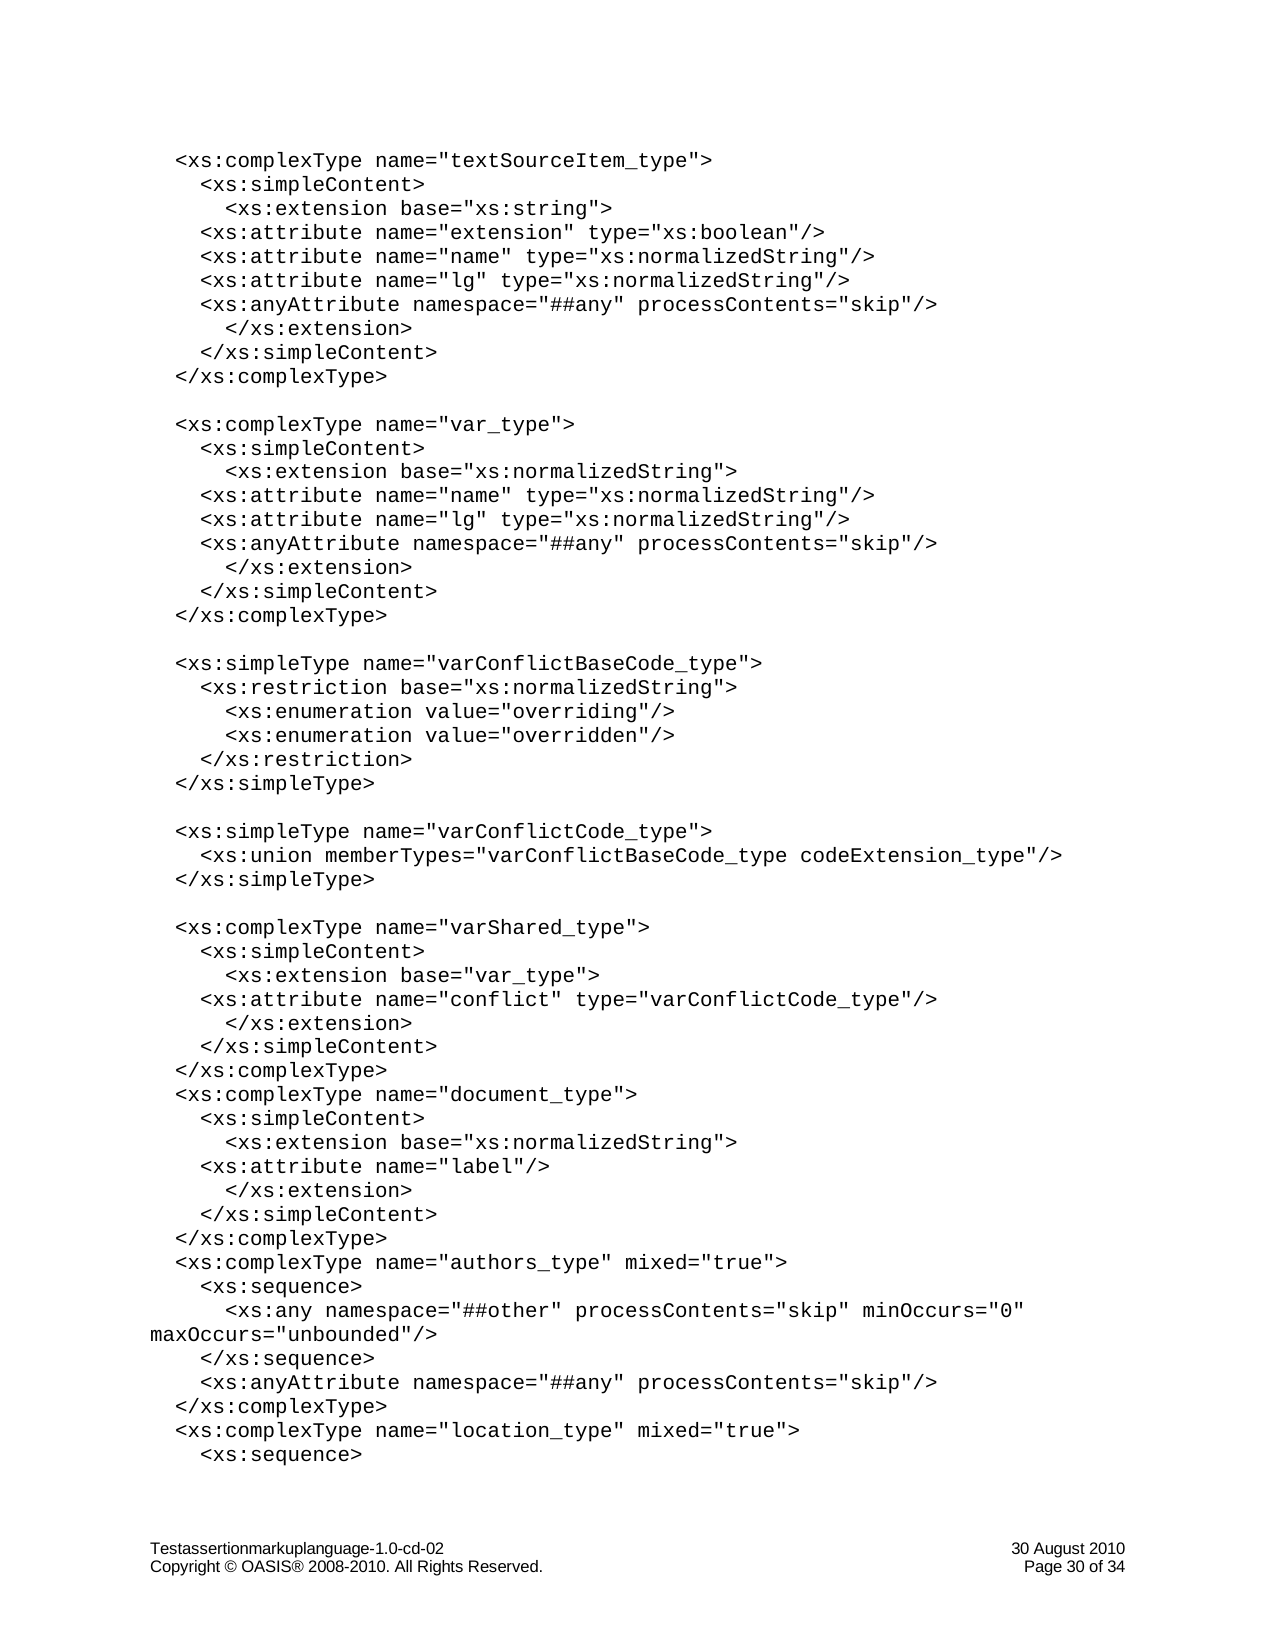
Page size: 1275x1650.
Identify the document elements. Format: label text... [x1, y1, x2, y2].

text </xs:complexType> [150, 1396, 1125, 1420]
text <xs:any namespace="##other" processContents="skip" minOccurs="0" maxOccurs="unbounded"/> [150, 1300, 1125, 1348]
text <xs:sequence> [150, 1276, 1125, 1300]
text <xs:simpleType name="varConflictCode_type"> [150, 821, 1125, 845]
text </xs:complexType> [150, 1060, 1125, 1084]
text <xs:complexType name="document_type"> [150, 1084, 1125, 1108]
text </xs:restriction> [150, 749, 1125, 773]
text <xs:union memberTypes="varConflictBaseCode_type codeExtension_type"/> [150, 845, 1125, 869]
text <xs:complexType name="var_type"> [150, 413, 1125, 437]
text <xs:extension base="xs:string"> [150, 198, 1125, 222]
text </xs:extension> [150, 1012, 1125, 1036]
text <xs:attribute name="lg" type="xs:normalizedString"/> [150, 509, 1125, 533]
text <xs:extension base="xs:normalizedString"> [150, 1132, 1125, 1156]
text <xs:attribute name="name" type="xs:normalizedString"/> [150, 246, 1125, 270]
text </xs:complexType> [150, 366, 1125, 389]
text <xs:attribute name="conflict" type="varConflictCode_type"/> [150, 988, 1125, 1012]
text <xs:simpleContent> [150, 437, 1125, 461]
text </xs:simpleContent> [150, 342, 1125, 366]
text <xs:attribute name="label"/> [150, 1156, 1125, 1180]
text </xs:simpleType> [150, 773, 1125, 797]
text <xs:simpleContent> [150, 174, 1125, 198]
text <xs:anyAttribute namespace="##any" processContents="skip"/> [150, 1372, 1125, 1396]
text <xs:enumeration value="overridden"/> [150, 725, 1125, 749]
text <xs:restriction base="xs:normalizedString"> [150, 677, 1125, 701]
text <xs:simpleContent> [150, 941, 1125, 964]
text </xs:simpleType> [150, 869, 1125, 893]
text <xs:anyAttribute namespace="##any" processContents="skip"/> [150, 294, 1125, 318]
text </xs:simpleContent> [150, 581, 1125, 605]
text <xs:sequence> [150, 1444, 1125, 1468]
text <xs:enumeration value="overriding"/> [150, 701, 1125, 725]
text <xs:complexType name="varShared_type"> [150, 917, 1125, 941]
text </xs:extension> [150, 318, 1125, 342]
text <xs:attribute name="extension" type="xs:boolean"/> [150, 222, 1125, 246]
text <xs:simpleType name="varConflictBaseCode_type"> [150, 653, 1125, 677]
text <xs:extension base="var_type"> [150, 964, 1125, 988]
text <xs:complexType name="authors_type" mixed="true"> [150, 1252, 1125, 1276]
text </xs:sequence> [150, 1348, 1125, 1372]
text </xs:complexType> [150, 605, 1125, 629]
text </xs:simpleContent> [150, 1204, 1125, 1228]
text </xs:simpleContent> [150, 1036, 1125, 1060]
text <xs:complexType name="textSourceItem_type"> [150, 150, 1125, 174]
text <xs:attribute name="name" type="xs:normalizedString"/> [150, 485, 1125, 509]
text </xs:extension> [150, 557, 1125, 581]
text <xs:extension base="xs:normalizedString"> [150, 461, 1125, 485]
text </xs:extension> [150, 1180, 1125, 1204]
text <xs:attribute name="lg" type="xs:normalizedString"/> [150, 270, 1125, 294]
text </xs:complexType> [150, 1228, 1125, 1252]
text <xs:simpleContent> [150, 1108, 1125, 1132]
text <xs:anyAttribute namespace="##any" processContents="skip"/> [150, 533, 1125, 557]
text <xs:complexType name="location_type" mixed="true"> [150, 1420, 1125, 1444]
